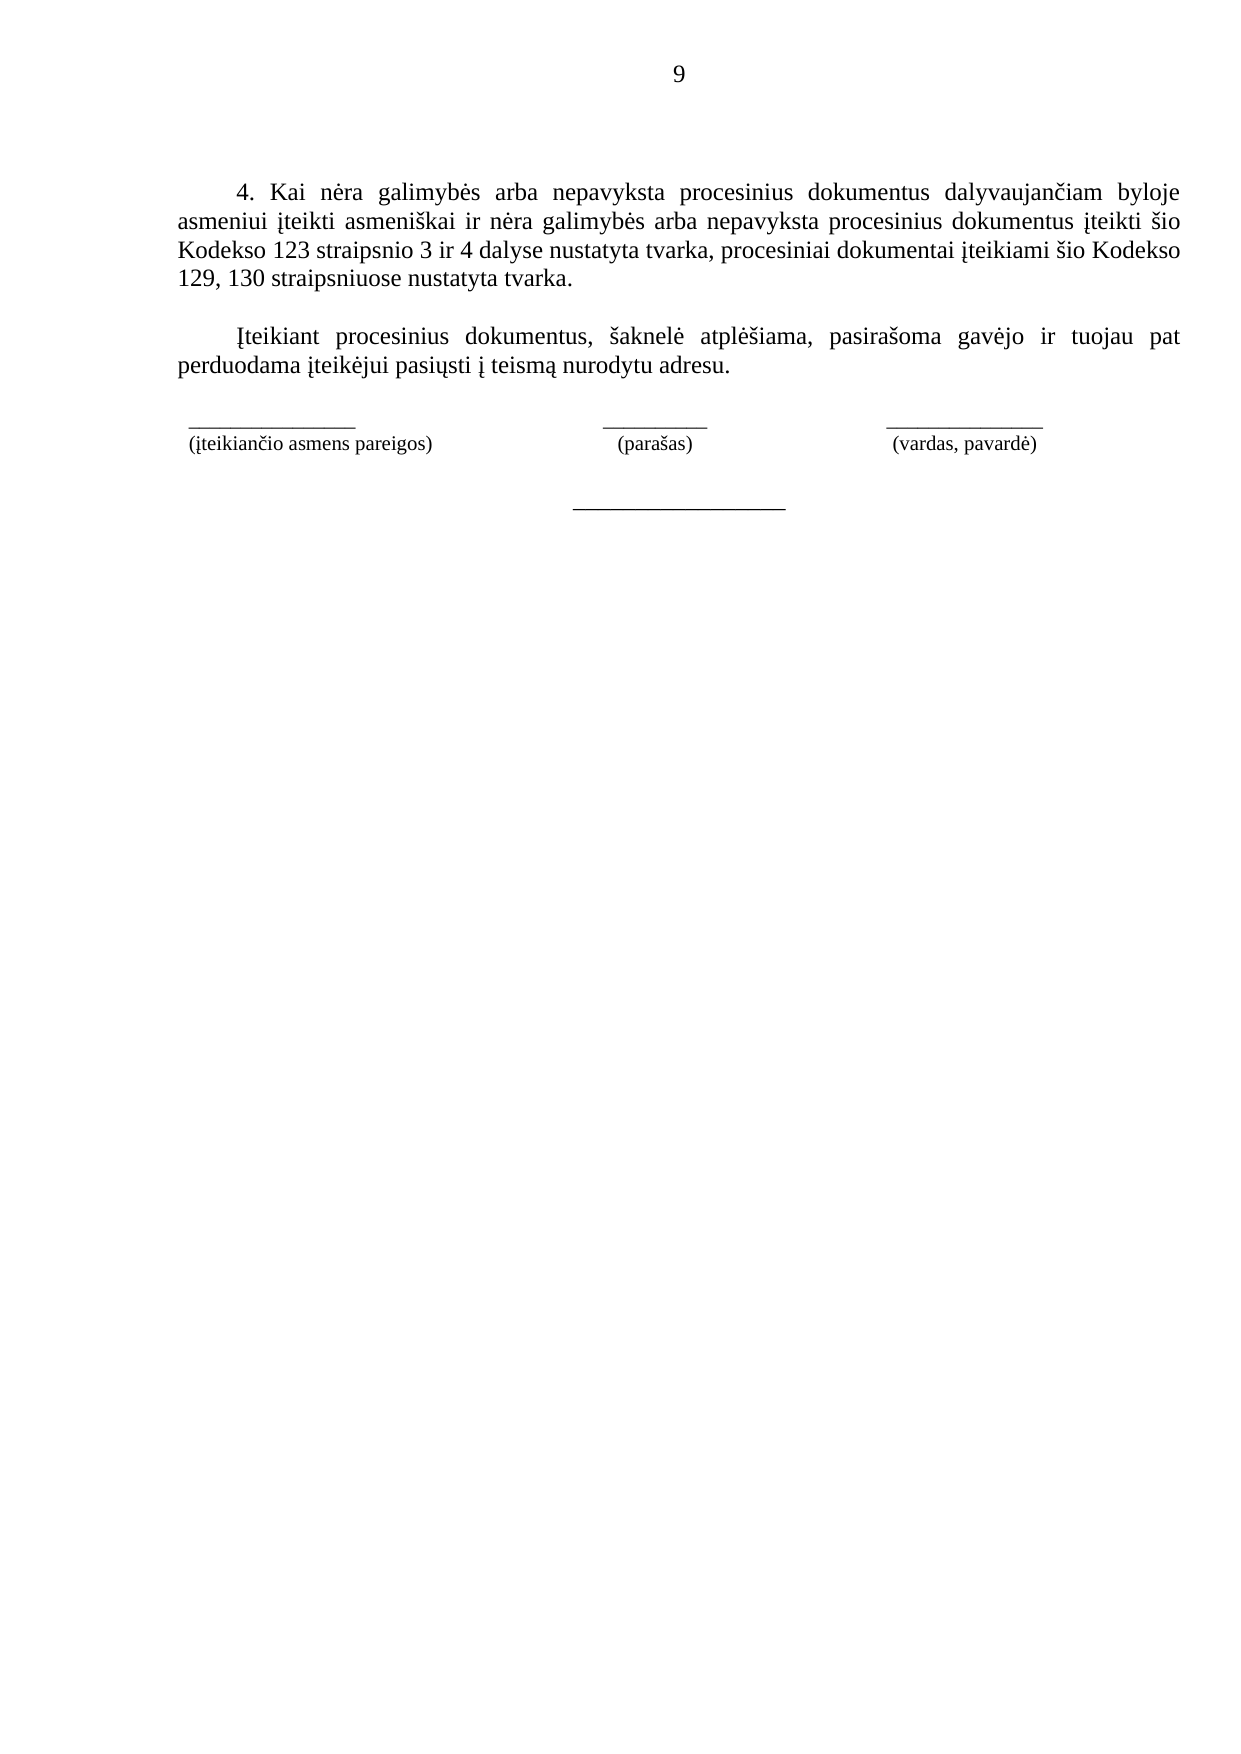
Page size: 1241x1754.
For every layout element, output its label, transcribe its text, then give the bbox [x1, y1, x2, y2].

table_header __________ (parašas) [503, 407, 807, 455]
text _________________ [177, 484, 1181, 513]
table_header _______________ (vardas, pavardė) [807, 407, 1122, 455]
text Įteikiant procesinius dokumentus, šaknelė atplėšiama, pasirašoma gavėjo ir tuojau pat perduodama įteikėjui pasiųsti į teismą nurodytu adresu. [177, 321, 1181, 378]
table_header ________________ (įteikiančio asmens pareigos) [177, 407, 503, 455]
text 4. Kai nėra galimybės arba nepavyksta procesinius dokumentus dalyvaujančiam byloje asmeniui įteikti asmeniškai ir nėra galimybės arba nepavyksta procesinius dokumentus įteikti šio Kodekso 123 straipsnio 3 ir 4 dalyse nustatyta tvarka, procesiniai dokumentai įteikiami šio Kodekso 129, 130 straipsniuose nustatyta tvarka. [177, 177, 1181, 292]
